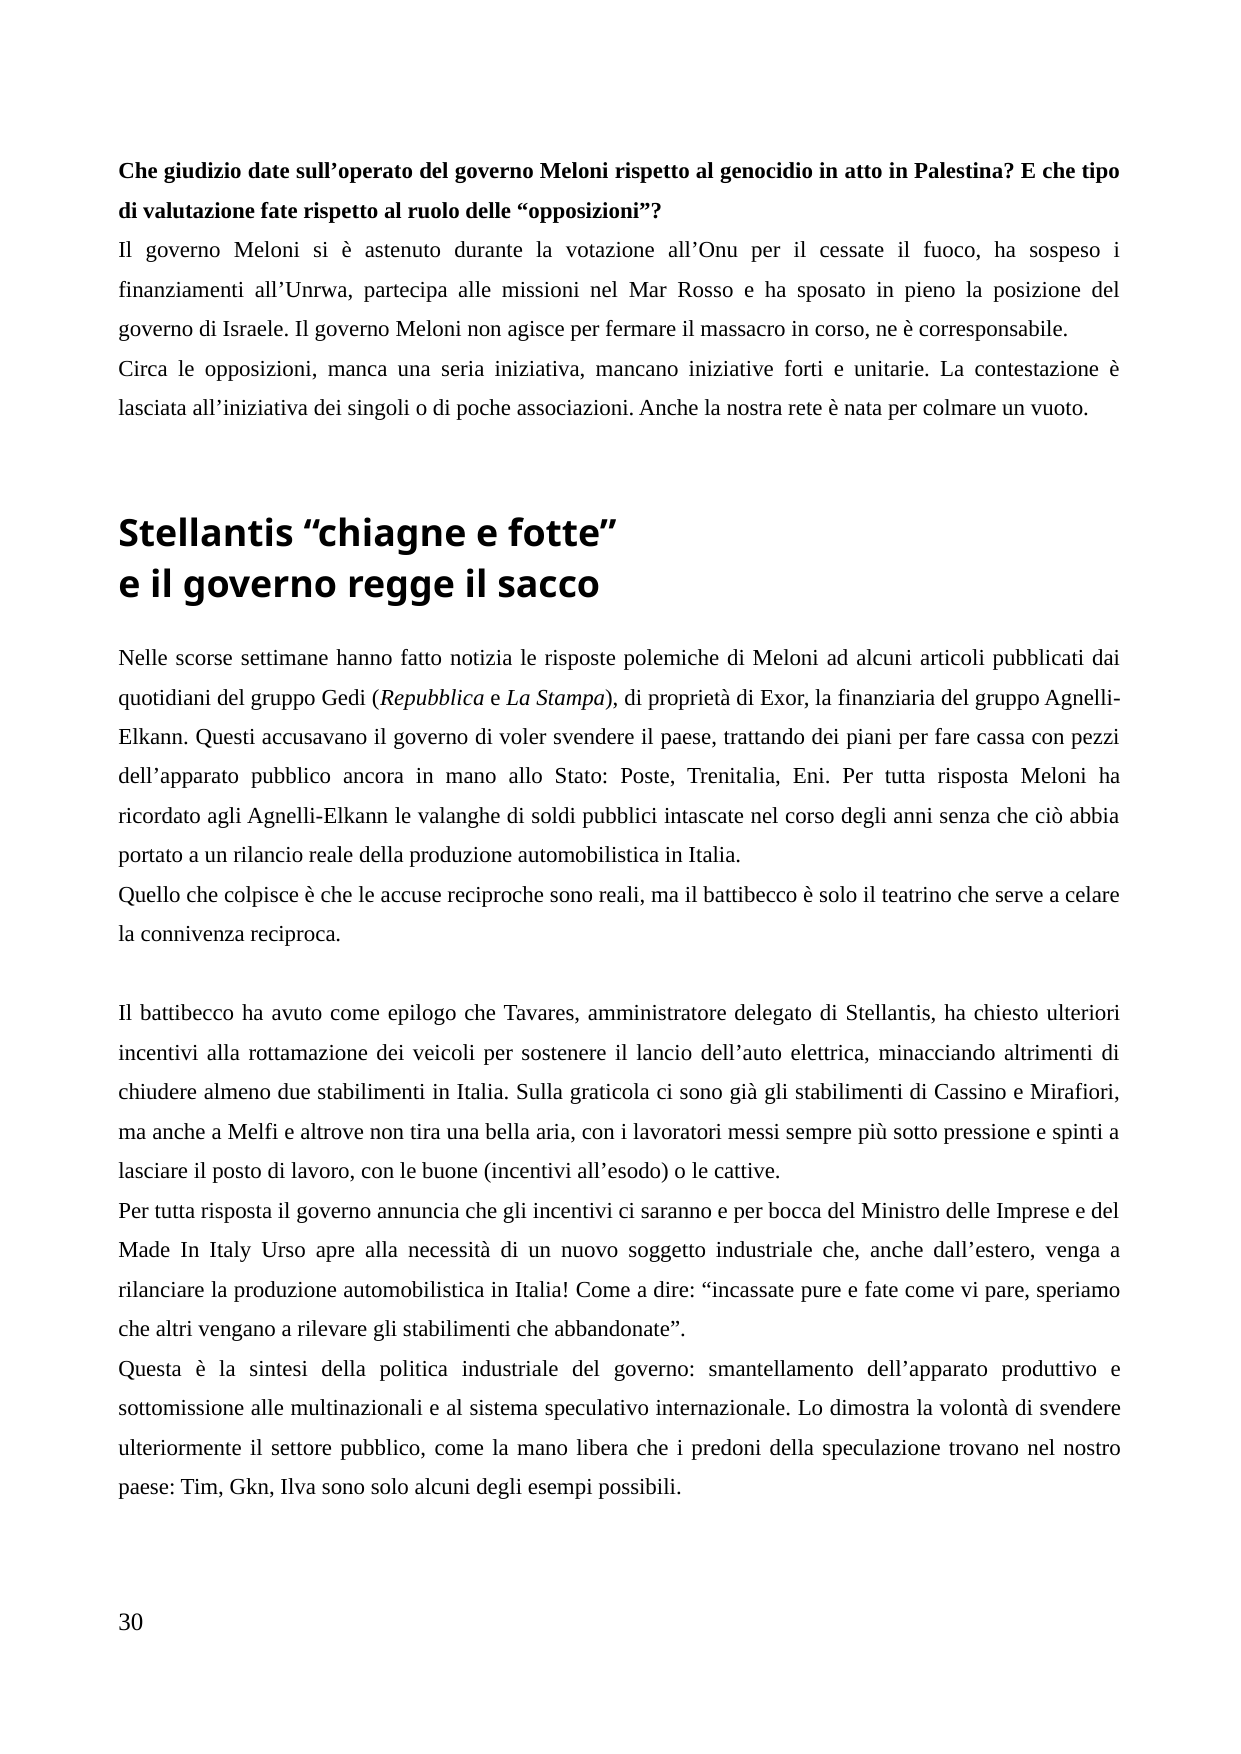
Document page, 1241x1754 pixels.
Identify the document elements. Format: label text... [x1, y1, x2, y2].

text Questa è la sintesi della politica industriale del governo: smantellamento dell’apparato produttivo e sottomissione alle multinazionali e al sistema speculativo internazionale. Lo dimostra la volontà di svendere ulteriormente il settore pubblico, come la mano libera che i predoni della speculazione trovano nel nostro paese: Tim, Gkn, Ilva sono solo alcuni degli esempi possibili. [118, 1355, 1122, 1499]
text e il governo regge il sacco [118, 557, 1122, 608]
text Stellantis “chiagne e fotte” [118, 506, 1122, 557]
text Quello che colpisce è che le accuse reciproche sono reali, ma il battibecco è solo il teatrino che serve a celare la connivenza reciproca. [118, 881, 1122, 947]
text Circa le opposizioni, manca una seria iniziativa, mancano iniziative forti e unitarie. La contestazione è lasciata all’iniziativa dei singoli o di poche associazioni. Anche la nostra rete è nata per colmare un vuoto. [118, 355, 1122, 421]
text Il battibecco ha avuto come epilogo che Tavares, amministratore delegato di Stellantis, ha chiesto ulteriori incentivi alla rottamazione dei veicoli per sostenere il lancio dell’auto elettrica, minacciando altrimenti di chiudere almeno due stabilimenti in Italia. Sulla graticola ci sono già gli stabilimenti di Cassino e Mirafiori, ma anche a Melfi e altrove non tira una bella aria, con i lavoratori messi sempre più sotto pressione e spinti a lasciare il posto di lavoro, con le buone (incentivi all’esodo) o le cattive. [118, 999, 1122, 1184]
text Che giudizio date sull’operato del governo Meloni rispetto al genocidio in atto in Palestina? E che tipo di valutazione fate rispetto al ruolo delle “opposizioni”? [118, 158, 1122, 223]
text Nelle scorse settimane hanno fatto notizia le risposte polemiche di Meloni ad alcuni articoli pubblicati dai quotidiani del gruppo Gedi (Repubblica e La Stampa), di proprietà di Exor, la finanziaria del gruppo Agnelli-Elkann. Questi accusavano il governo di voler svendere il paese, trattando dei piani per fare cassa con pezzi dell’apparato pubblico ancora in mano allo Stato: Poste, Trenitalia, Eni. Per tutta risposta Meloni ha ricordato agli Agnelli-Elkann le valanghe di soldi pubblici intascate nel corso degli anni senza che ciò abbia portato a un rilancio reale della produzione automobilistica in Italia. [118, 644, 1122, 868]
text Per tutta risposta il governo annuncia che gli incentivi ci saranno e per bocca del Ministro delle Imprese e del Made In Italy Urso apre alla necessità di un nuovo soggetto industriale che, anche dall’estero, venga a rilanciare la produzione automobilistica in Italia! Come a dire: “incassate pure e fate come vi pare, speriamo che altri vengano a rilevare gli stabilimenti che abbandonate”. [118, 1197, 1122, 1342]
text Il governo Meloni si è astenuto durante la votazione all’Onu per il cessate il fuoco, ha sospeso i finanziamenti all’Unrwa, partecipa alle missioni nel Mar Rosso e ha sposato in pieno la posizione del governo di Israele. Il governo Meloni non agisce per fermare il massacro in corso, ne è corresponsabile. [118, 237, 1122, 342]
